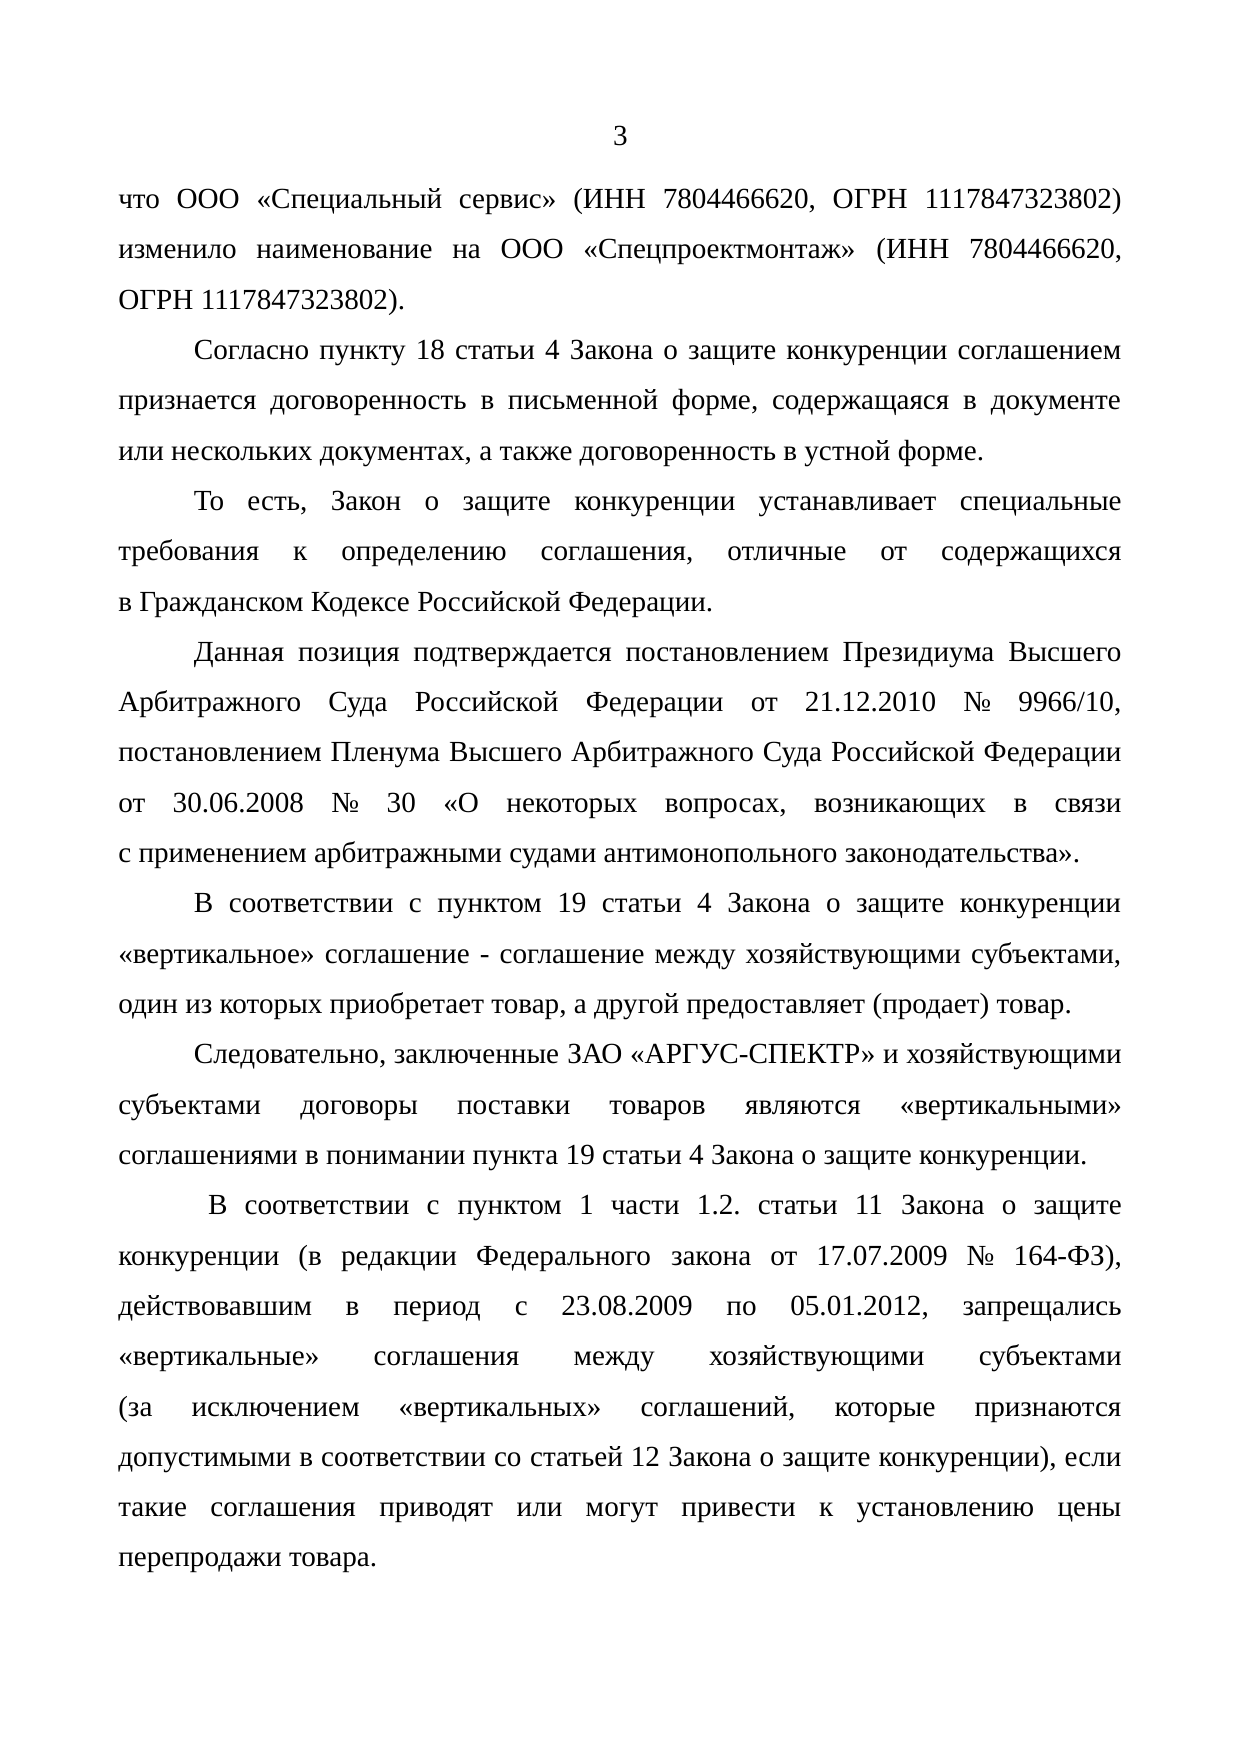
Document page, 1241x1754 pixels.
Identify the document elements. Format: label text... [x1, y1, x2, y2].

text Согласно пункту 18 статьи 4 Закона о защите конкуренции соглашением признается договоренность в письменной форме, содержащаяся в документе или нескольких документах, а также договоренность в устной форме. [118, 332, 1122, 466]
text То есть, Закон о защите конкуренции устанавливает специальные требования к определению соглашения, отличные от содержащихся в Гражданском Кодексе Российской Федерации. [118, 483, 1122, 617]
text что ООО «Специальный сервис» (ИНН 7804466620, ОГРН 1117847323802) изменило наименование на ООО «Спецпроектмонтаж» (ИНН 7804466620, ОГРН 1117847323802). [118, 181, 1122, 315]
text Данная позиция подтверждается постановлением Президиума Высшего Арбитражного Суда Российской Федерации от 21.12.2010 № 9966/10, постановлением Пленума Высшего Арбитражного Суда Российской Федерации от 30.06.2008 № 30 «О некоторых вопросах, возникающих в связи с применением арбитражными судами антимонопольного законодательства». [118, 634, 1122, 869]
text В соответствии с пунктом 19 статьи 4 Закона о защите конкуренции «вертикальное» соглашение - соглашение между хозяйствующими субъектами, один из которых приобретает товар, а другой предоставляет (продает) товар. [118, 886, 1122, 1020]
text В соответствии с пунктом 1 части 1.2. статьи 11 Закона о защите конкуренции (в редакции Федерального закона от 17.07.2009 № 164-ФЗ), действовавшим в период с 23.08.2009 по 05.01.2012, запрещались «вертикальные» соглашения между хозяйствующими субъектами (за исключением «вертикальных» соглашений, которые признаются допустимыми в соответствии со статьей 12 Закона о защите конкуренции), если такие соглашения приводят или могут привести к установлению цены перепродажи товара. [118, 1187, 1122, 1573]
text Следовательно, заключенные ЗАО «АРГУС-СПЕКТР» и хозяйствующими субъектами договоры поставки товаров являются «вертикальными» соглашениями в понимании пункта 19 статьи 4 Закона о защите конкуренции. [118, 1036, 1122, 1171]
